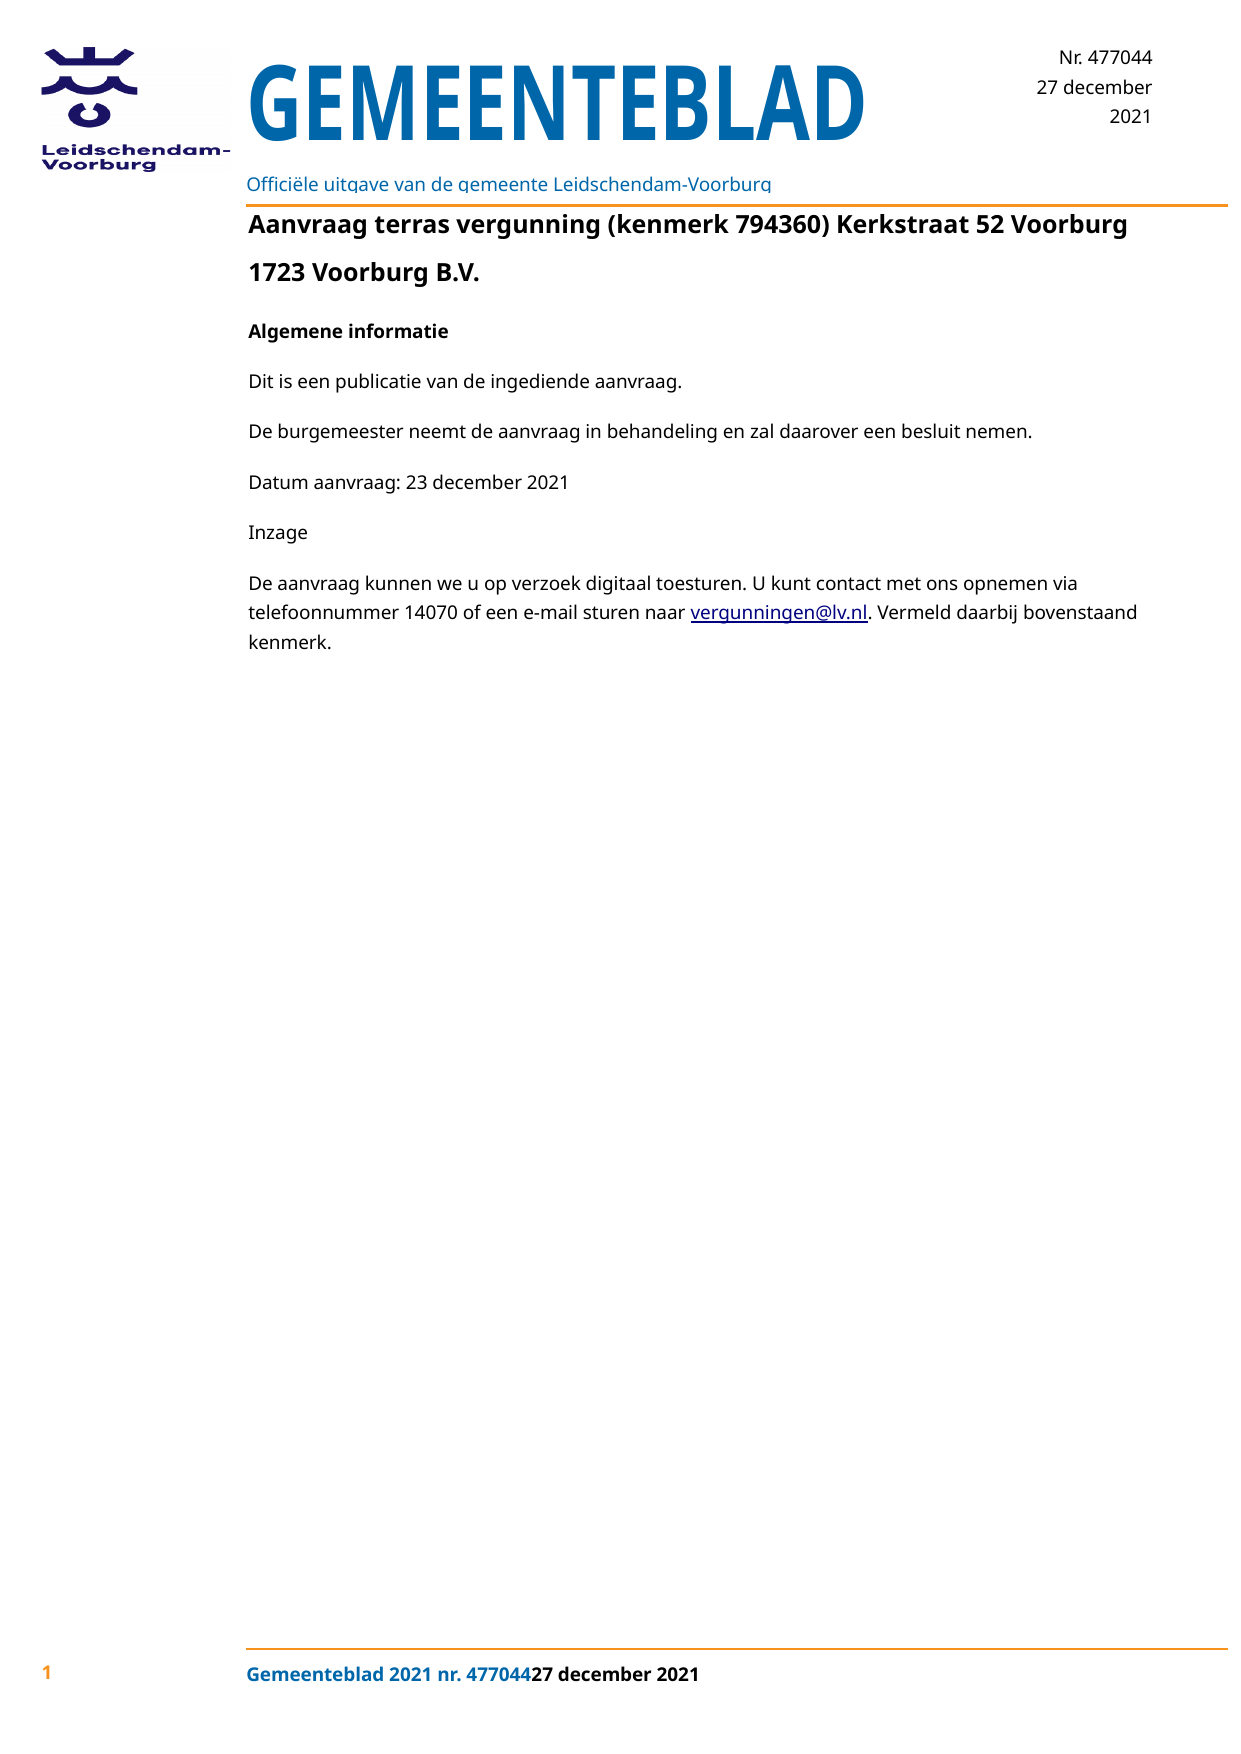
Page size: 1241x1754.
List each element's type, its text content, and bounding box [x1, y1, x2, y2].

text Algemene informatie [248, 318, 1152, 344]
text De burgemeester neemt de aanvraag in behandeling en zal daarover een besluit nemen. [248, 419, 1152, 444]
text Inzage [248, 519, 1152, 545]
text De aanvraag kunnen we u op verzoek digitaal toesturen. U kunt contact met ons opnemen via telefoonnummer 14070 of een e-mail sturen naar vergunningen@lv.nl. Vermeld daarbij bovenstaand kenmerk. [248, 570, 1152, 655]
text Dit is een publicatie van de ingediende aanvraag. [248, 368, 1152, 394]
text Aanvraag terras vergunning (kenmerk 794360) Kerkstraat 52 Voorburg 1723 Voorburg B.V. [248, 207, 1152, 288]
picture [41, 47, 231, 172]
text Datum aanvraag: 23 december 2021 [248, 469, 1152, 495]
